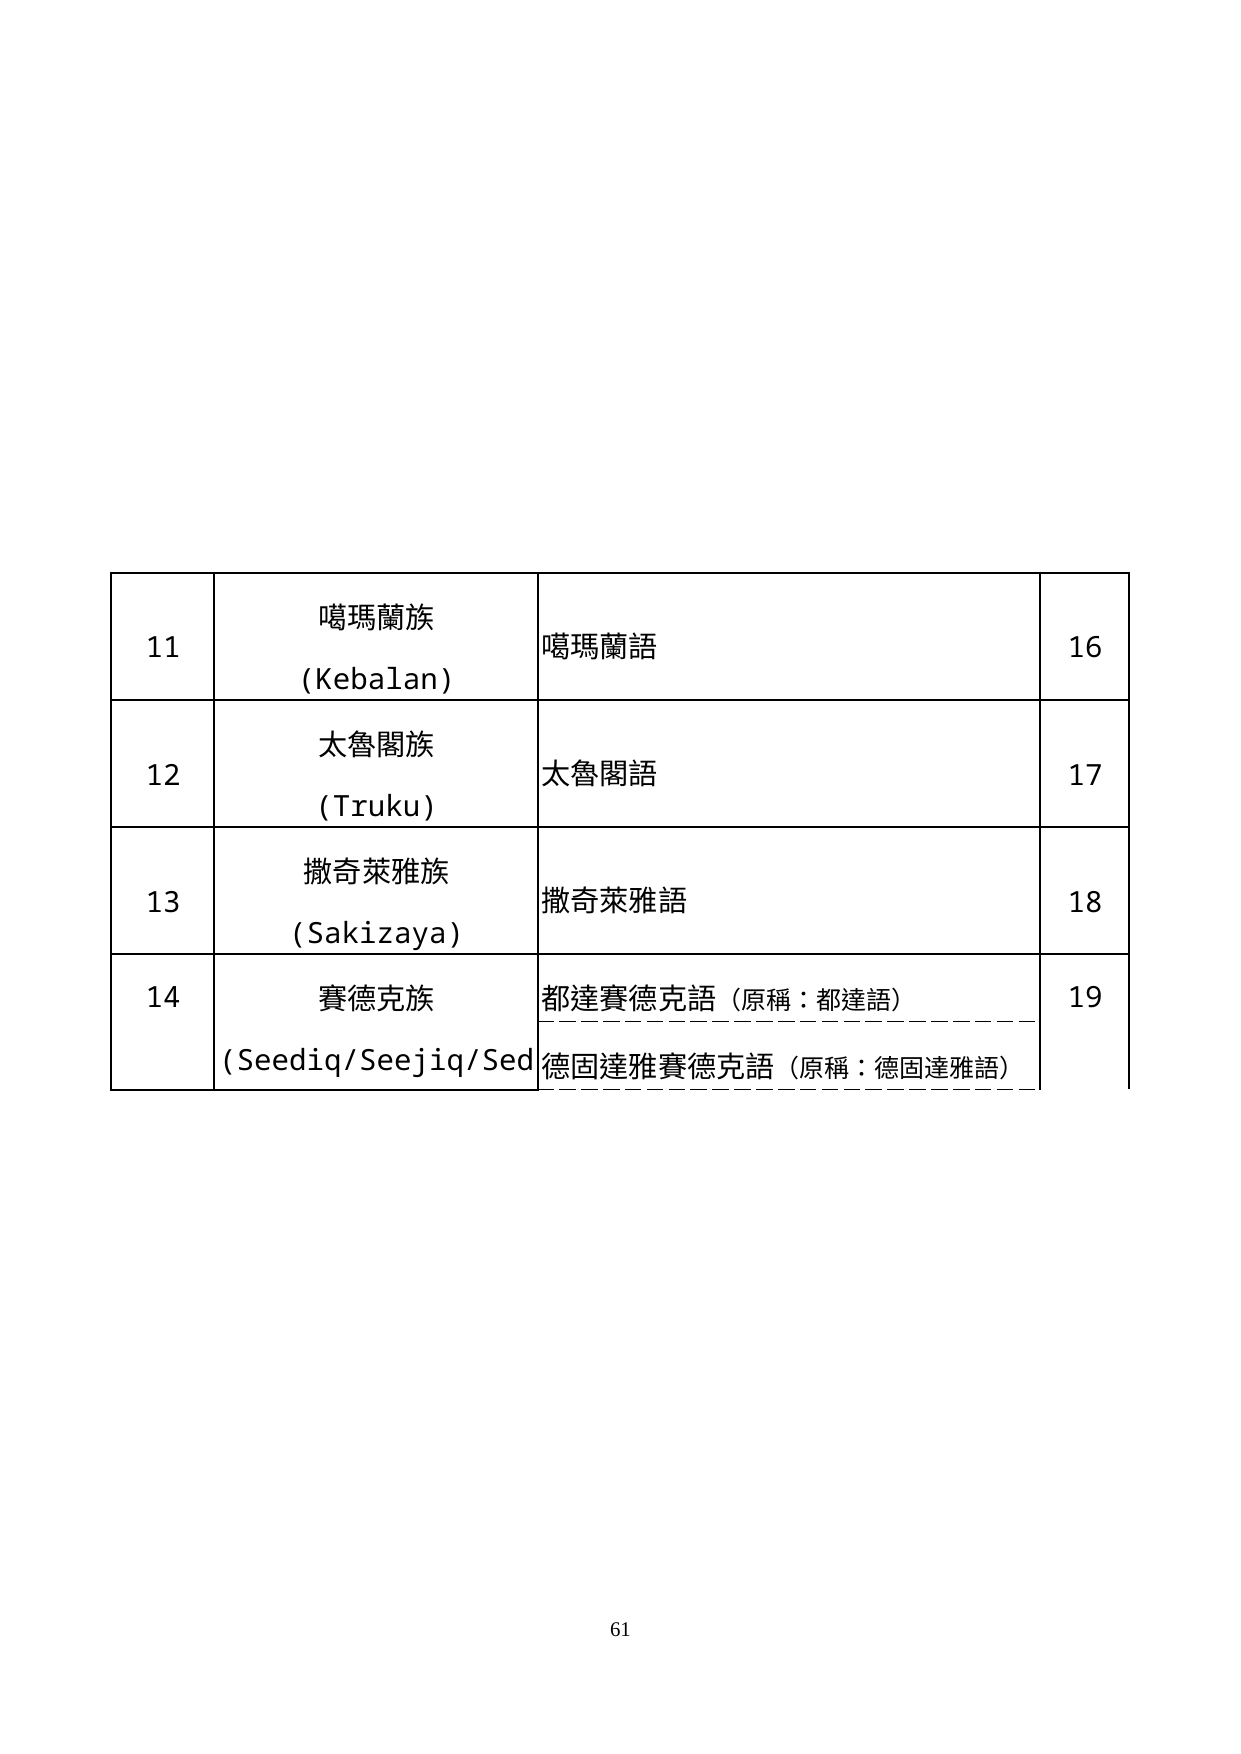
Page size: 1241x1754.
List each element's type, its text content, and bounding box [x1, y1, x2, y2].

table_cell 撒奇萊雅語 [539, 828, 1039, 953]
table_cell 12 [112, 701, 213, 826]
table_cell 撒奇萊雅族 (Sakizaya) [215, 828, 537, 953]
table_cell 14 [112, 955, 213, 1089]
table_cell 17 [1041, 701, 1128, 826]
table_cell 19 [1041, 955, 1128, 1089]
table_cell 18 [1041, 828, 1128, 953]
table_cell 德固達雅賽德克語（原稱：德固達雅語） [539, 1021, 1039, 1089]
table_cell 噶瑪蘭族 (Kebalan) [215, 574, 537, 699]
table_cell 13 [112, 828, 213, 953]
table_cell 都達賽德克語（原稱：都達語） [539, 955, 1039, 1021]
table_cell 太魯閣語 [539, 701, 1039, 826]
table_cell 16 [1041, 574, 1128, 699]
table_cell 賽德克族 (Seediq/Seejiq/Sediq) [215, 955, 537, 1089]
table_cell 噶瑪蘭語 [539, 574, 1039, 699]
table_cell 太魯閣族 (Truku) [215, 701, 537, 826]
table_cell 11 [112, 574, 213, 699]
